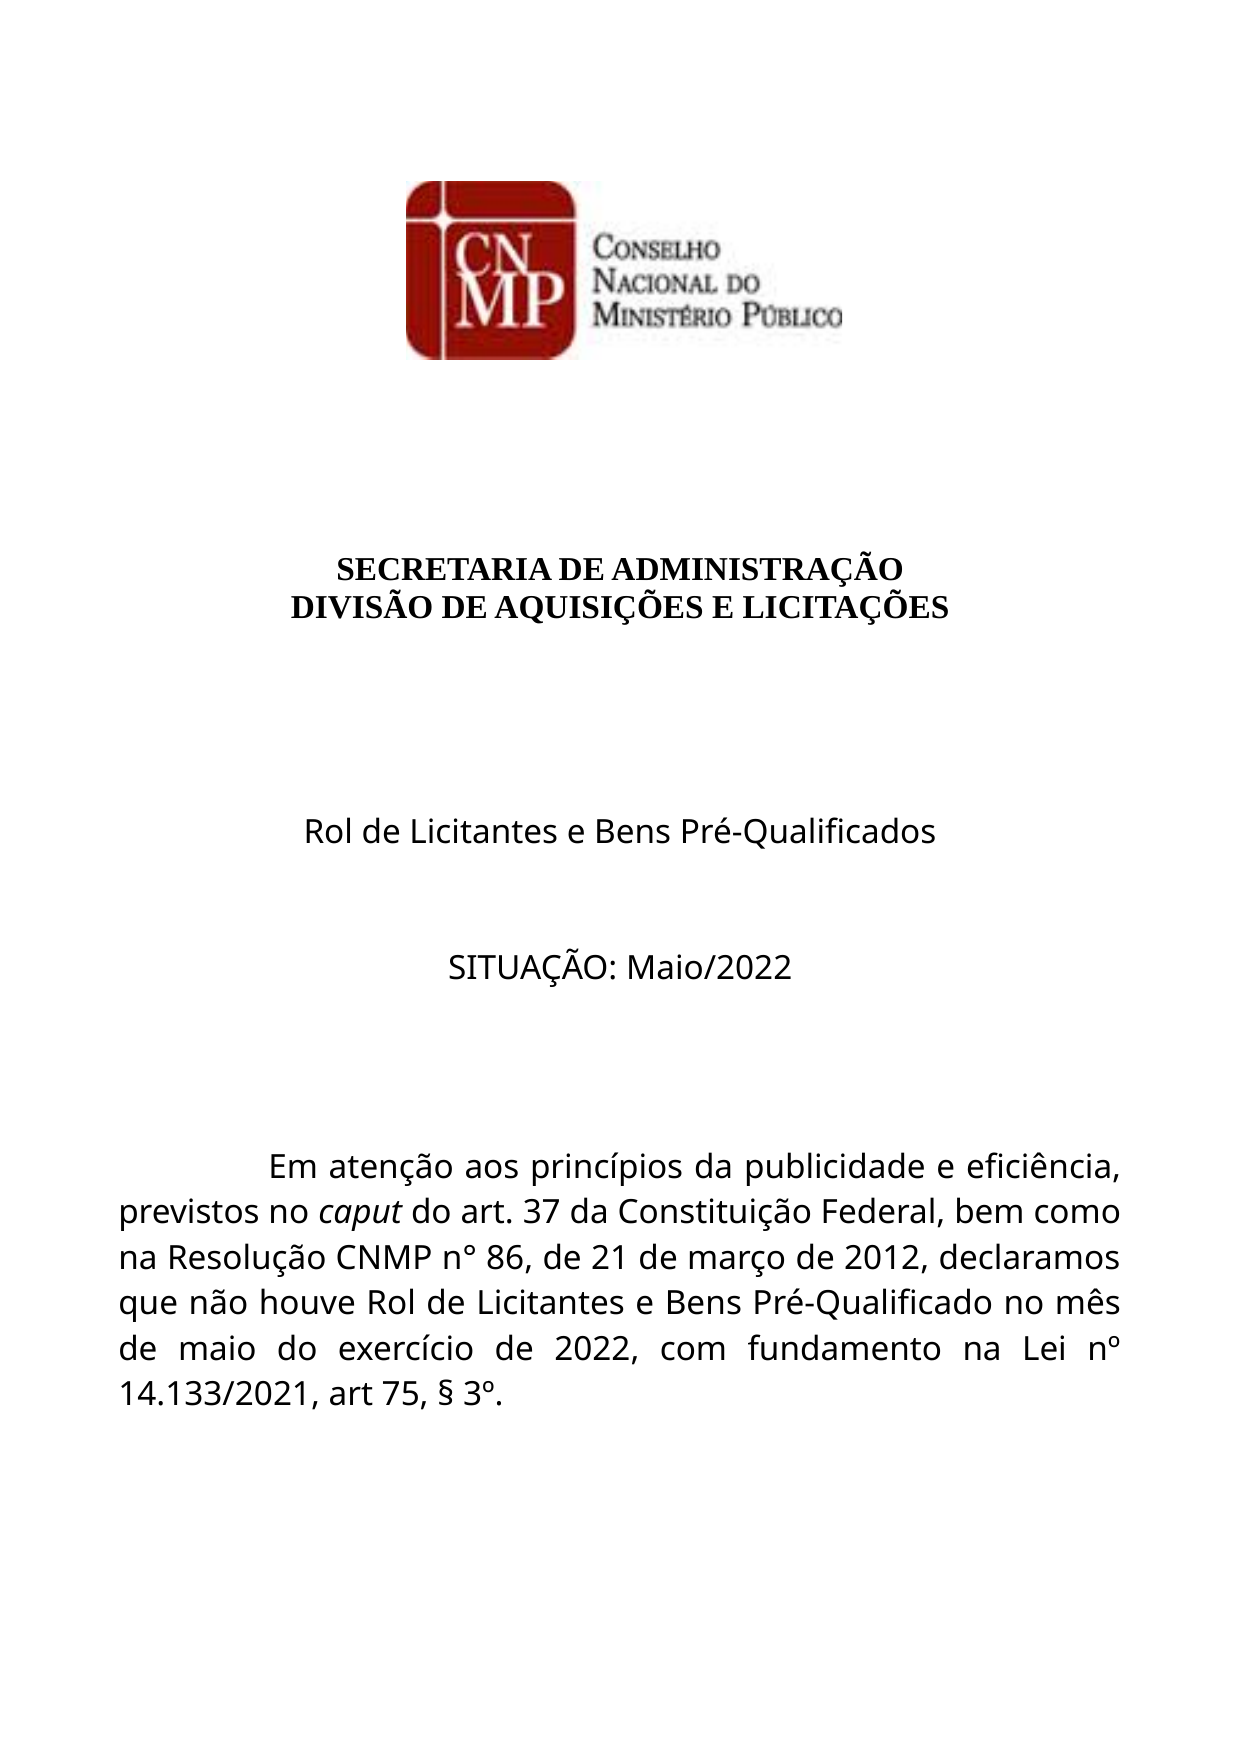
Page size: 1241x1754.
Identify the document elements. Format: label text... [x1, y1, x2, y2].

text Em atenção aos princípios da publicidade e eficiência, previstos no caput do art. 37 da Constituição Federal, bem como na Resolução CNMP n° 86, de 21 de março de 2012, declaramos que não houve Rol de Licitantes e Bens Pré-Qualificado no mês de maio do exercício de 2022, com fundamento na Lei nº 14.133/2021, art 75, § 3º. [118, 1143, 1122, 1415]
text SITUAÇÃO: Maio/2022 [118, 944, 1122, 989]
text Rol de Licitantes e Bens Pré-Qualificados [118, 808, 1122, 853]
text SECRETARIA DE ADMINISTRAÇÃO [118, 549, 1122, 588]
text DIVISÃO DE AQUISIÇÕES E LICITAÇÕES [118, 588, 1122, 626]
